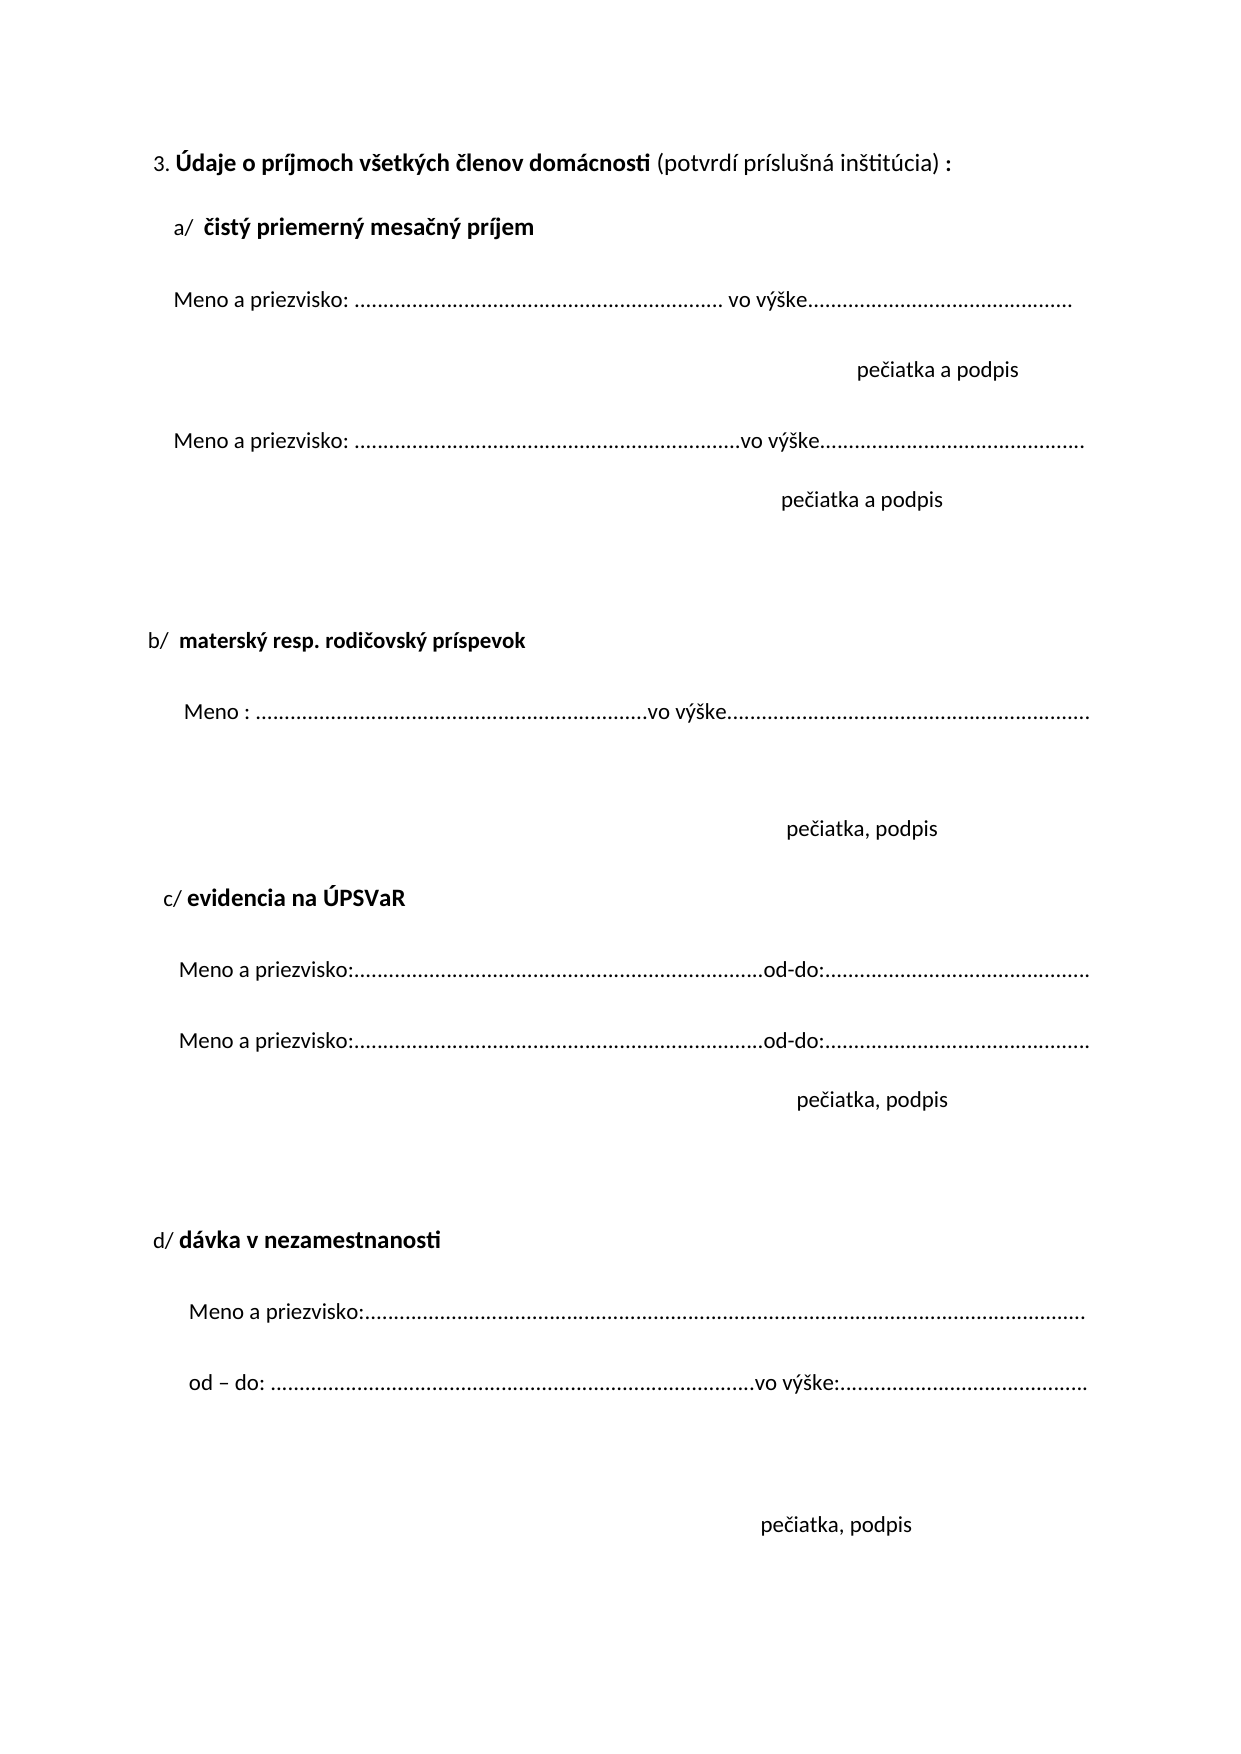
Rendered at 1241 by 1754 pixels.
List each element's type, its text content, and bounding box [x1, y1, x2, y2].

text Meno a priezvisko: ...................................................................vo výške.............................................. [148, 417, 1093, 454]
text Meno a priezvisko:.......................................................................od-do:.............................................. [148, 946, 1093, 984]
text pečiatka a podpis [148, 346, 1093, 384]
text pečiatka, podpis [148, 1500, 1093, 1538]
text Meno : ....................................................................vo výške............................................................... [148, 688, 1093, 725]
text pečiatka a podpis [148, 475, 1093, 513]
text d/ dávka v nezamestnanosti [148, 1217, 1093, 1254]
text od – do: ....................................................................................vo výške:........................................... [148, 1359, 1093, 1396]
text b/ materský resp. rodičovský príspevok [148, 617, 1093, 654]
text Meno a priezvisko:............................................................................................................................. [148, 1288, 1093, 1325]
text Meno a priezvisko:.......................................................................od-do:.............................................. [148, 1017, 1093, 1054]
text pečiatka, podpis [148, 804, 1093, 842]
text a/ čistý priemerný mesačný príjem [148, 211, 1093, 242]
text Meno a priezvisko: ................................................................ vo výške.............................................. [148, 275, 1093, 313]
text pečiatka, podpis [148, 1075, 1093, 1113]
text 3. Údaje o príjmoch všetkých členov domácnosti (potvrdí príslušná inštitúcia) : [148, 148, 1093, 178]
text c/ evidencia na ÚPSVaR [148, 875, 1093, 913]
